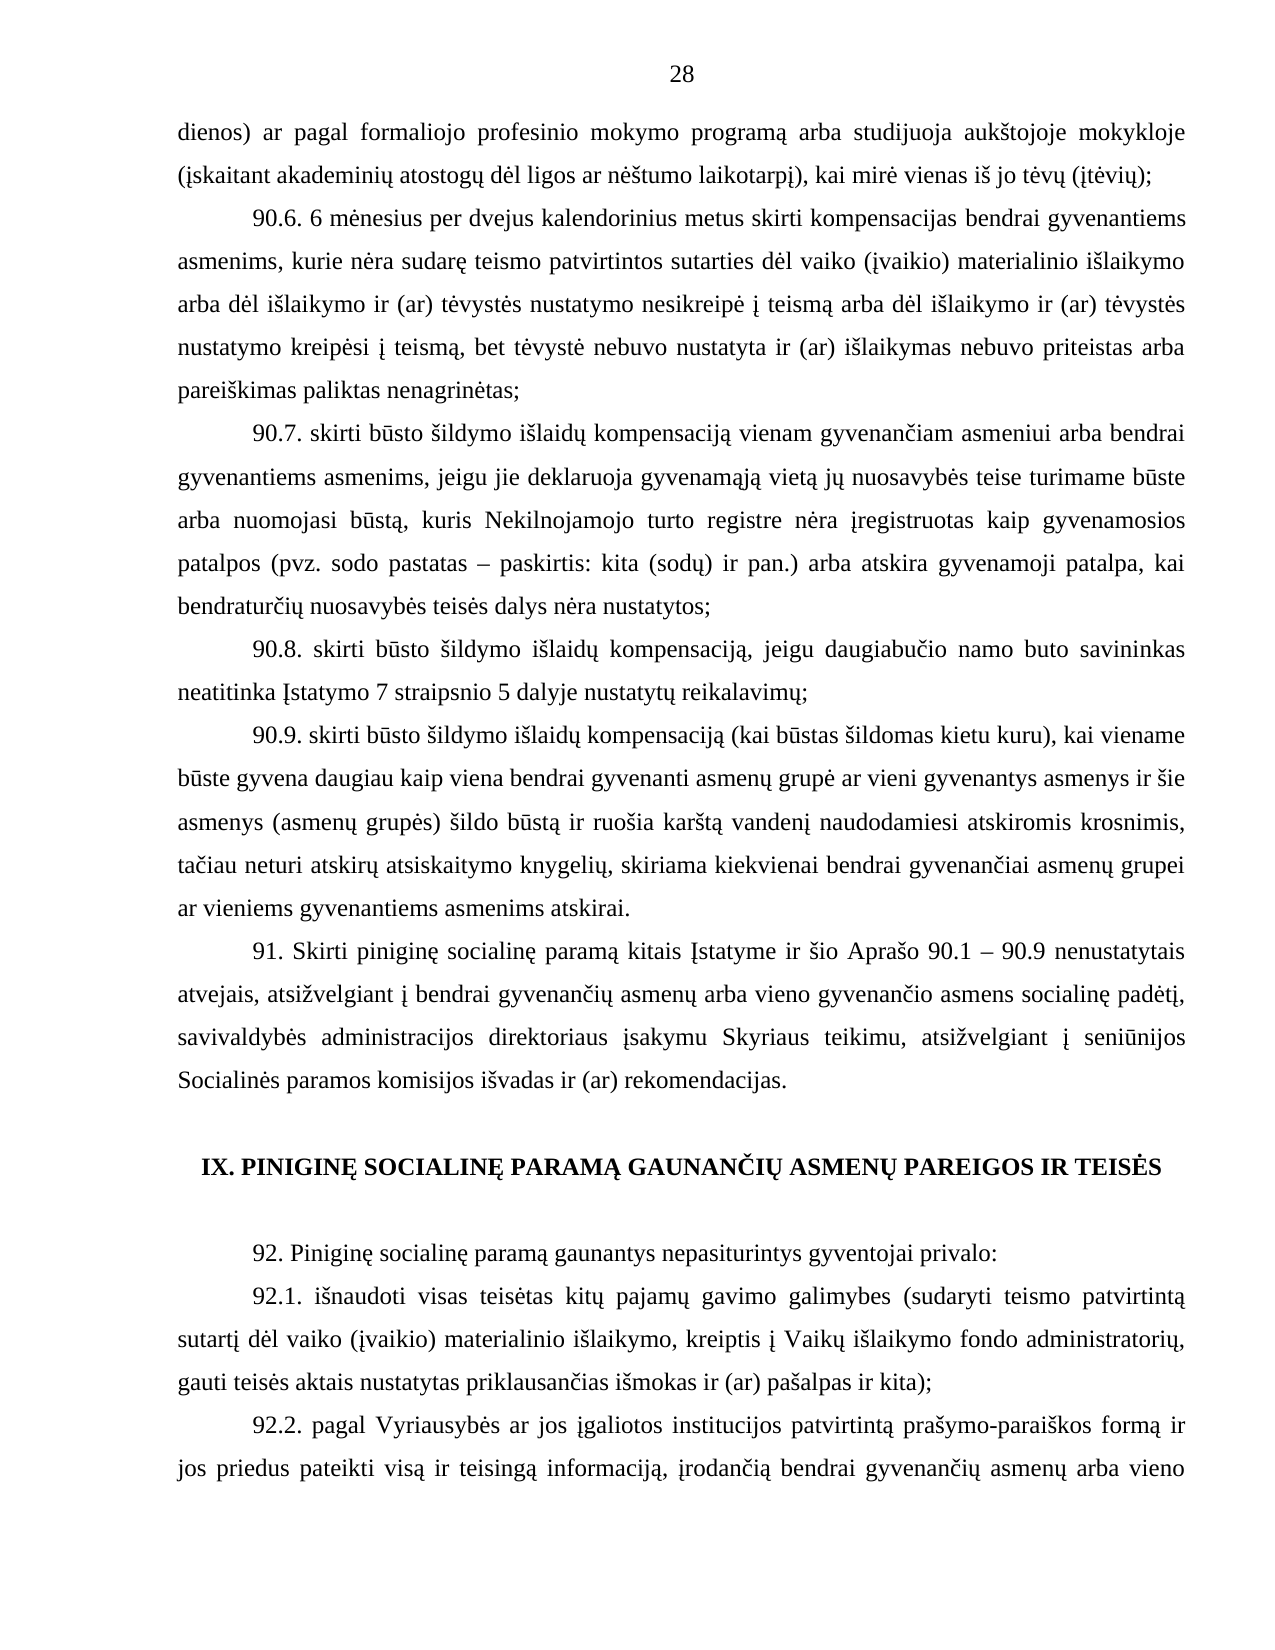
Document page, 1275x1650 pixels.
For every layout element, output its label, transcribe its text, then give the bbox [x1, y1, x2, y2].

text 92. Piniginę socialinę paramą gaunantys nepasiturintys gyventojai privalo: [177, 1238, 1186, 1267]
text 91. Skirti piniginę socialinę paramą kitais Įstatyme ir šio Aprašo 90.1 – 90.9 nenustatytais atvejais, atsižvelgiant į bendrai gyvenančių asmenų arba vieno gyvenančio asmens socialinę padėtį, savivaldybės administracijos direktoriaus įsakymu Skyriaus teikimu, atsižvelgiant į seniūnijos Socialinės paramos komisijos išvadas ir (ar) rekomendacijas. [177, 936, 1186, 1094]
text 92.1. išnaudoti visas teisėtas kitų pajamų gavimo galimybes (sudaryti teismo patvirtintą sutartį dėl vaiko (įvaikio) materialinio išlaikymo, kreiptis į Vaikų išlaikymo fondo administratorių, gauti teisės aktais nustatytas priklausančias išmokas ir (ar) pašalpas ir kita); [177, 1281, 1186, 1396]
text IX. PINIGINĘ SOCIALINĘ PARAMĄ GAUNANČIŲ ASMENŲ PAREIGOS IR TEISĖS [177, 1152, 1186, 1180]
text 90.9. skirti būsto šildymo išlaidų kompensaciją (kai būstas šildomas kietu kuru), kai viename būste gyvena daugiau kaip viena bendrai gyvenanti asmenų grupė ar vieni gyvenantys asmenys ir šie asmenys (asmenų grupės) šildo būstą ir ruošia karštą vandenį naudodamiesi atskiromis krosnimis, tačiau neturi atskirų atsiskaitymo knygelių, skiriama kiekvienai bendrai gyvenančiai asmenų grupei ar vieniems gyvenantiems asmenims atskirai. [177, 720, 1186, 922]
text 90.8. skirti būsto šildymo išlaidų kompensaciją, jeigu daugiabučio namo buto savininkas neatitinka Įstatymo 7 straipsnio 5 dalyje nustatytų reikalavimų; [177, 634, 1186, 706]
text 90.7. skirti būsto šildymo išlaidų kompensaciją vienam gyvenančiam asmeniui arba bendrai gyvenantiems asmenims, jeigu jie deklaruoja gyvenamąją vietą jų nuosavybės teise turimame būste arba nuomojasi būstą, kuris Nekilnojamojo turto registre nėra įregistruotas kaip gyvenamosios patalpos (pvz. sodo pastatas – paskirtis: kita (sodų) ir pan.) arba atskira gyvenamoji patalpa, kai bendraturčių nuosavybės teisės dalys nėra nustatytos; [177, 418, 1186, 620]
text dienos) ar pagal formaliojo profesinio mokymo programą arba studijuoja aukštojoje mokykloje (įskaitant akademinių atostogų dėl ligos ar nėštumo laikotarpį), kai mirė vienas iš jo tėvų (įtėvių); [177, 117, 1186, 188]
text 92.2. pagal Vyriausybės ar jos įgaliotos institucijos patvirtintą prašymo-paraiškos formą ir jos priedus pateikti visą ir teisingą informaciją, įrodančią bendrai gyvenančių asmenų arba vieno [177, 1410, 1186, 1482]
text 90.6. 6 mėnesius per dvejus kalendorinius metus skirti kompensacijas bendrai gyvenantiems asmenims, kurie nėra sudarę teismo patvirtintos sutarties dėl vaiko (įvaikio) materialinio išlaikymo arba dėl išlaikymo ir (ar) tėvystės nustatymo nesikreipė į teismą arba dėl išlaikymo ir (ar) tėvystės nustatymo kreipėsi į teismą, bet tėvystė nebuvo nustatyta ir (ar) išlaikymas nebuvo priteistas arba pareiškimas paliktas nenagrinėtas; [177, 203, 1186, 404]
